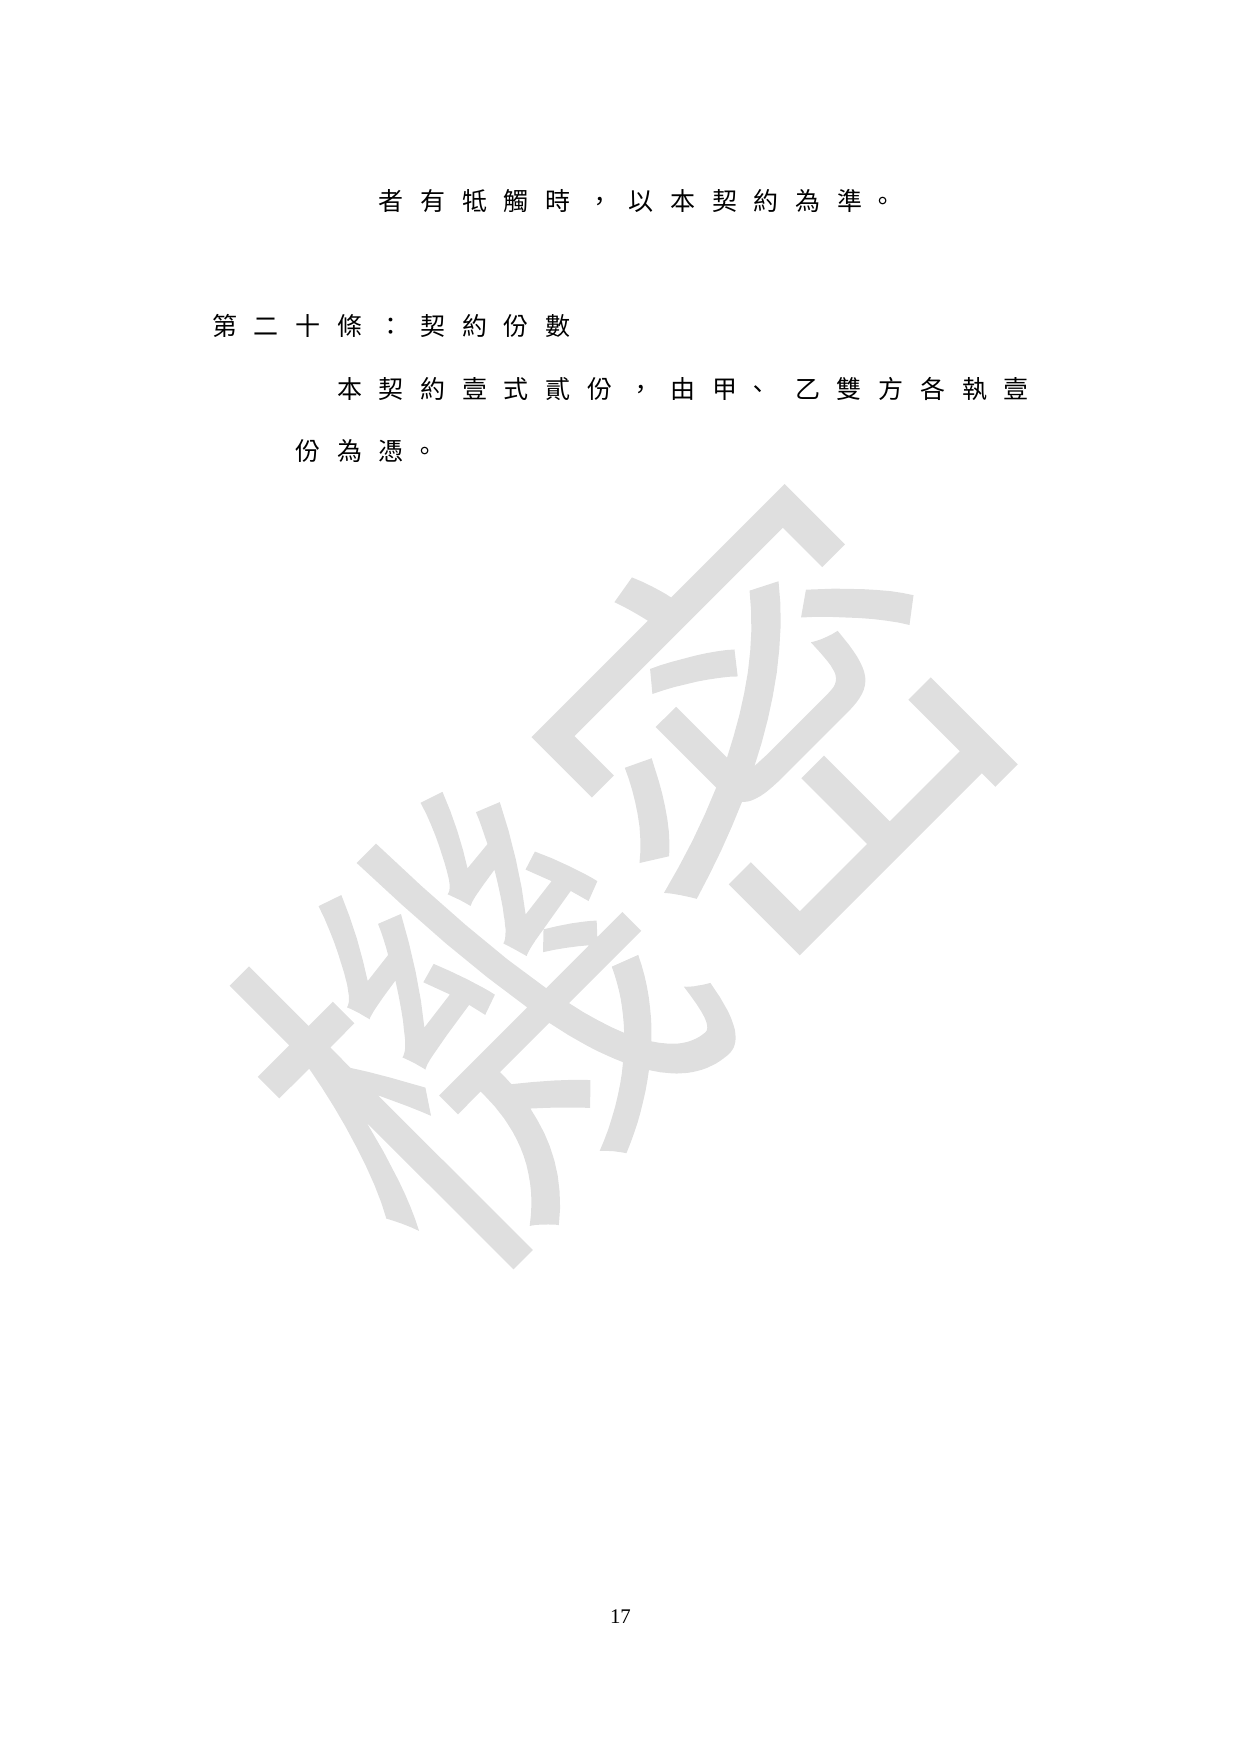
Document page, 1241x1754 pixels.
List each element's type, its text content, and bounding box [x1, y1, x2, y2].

text 第二十條：契約份數 [203, 283, 1037, 346]
text 本契約壹式貳份，由甲、乙雙方各執壹份為憑。 [253, 346, 1037, 471]
list 者有牴觸時，以本契約為準。 [297, 158, 1037, 221]
